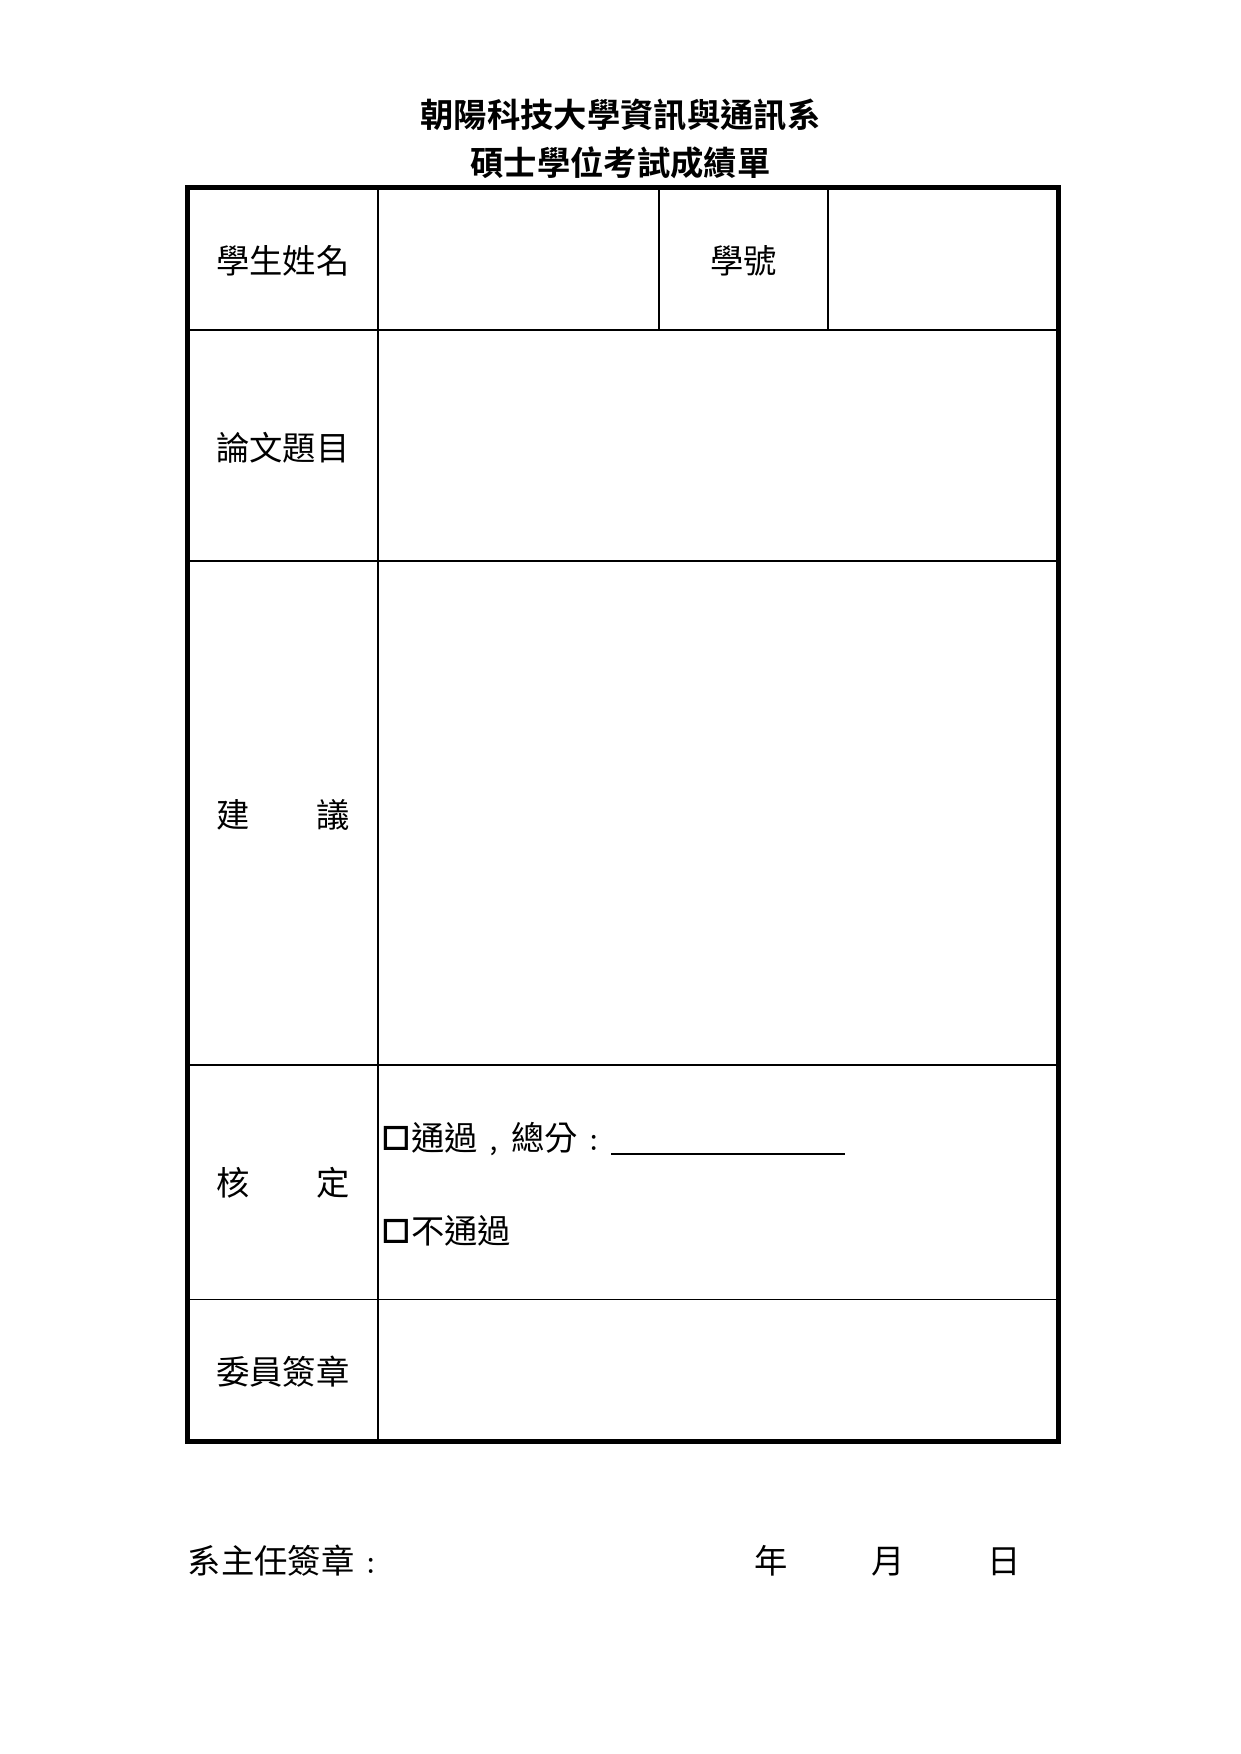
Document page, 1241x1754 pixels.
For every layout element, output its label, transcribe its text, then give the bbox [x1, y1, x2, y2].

text 碩士學位考試成績單 [187, 137, 1053, 185]
table_cell [379, 562, 1056, 1064]
table_header 學號 [660, 190, 827, 329]
table_cell 論文題目 [190, 331, 377, 560]
table_cell 通過﹐總分﹕ 不通過 [379, 1066, 1056, 1298]
table_cell 核 定 [190, 1066, 377, 1298]
text 系主任簽章﹕ 年 月 日 [187, 1535, 1053, 1583]
table_header [379, 190, 658, 329]
table_cell [379, 1300, 1056, 1439]
table_cell 建 議 [190, 562, 377, 1064]
table_header 學生姓名 [190, 190, 377, 329]
table_cell [379, 331, 1056, 560]
table_header [829, 190, 1056, 329]
table_cell 委員簽章 [190, 1300, 377, 1439]
text 朝陽科技大學資訊與通訊系 [187, 89, 1053, 137]
